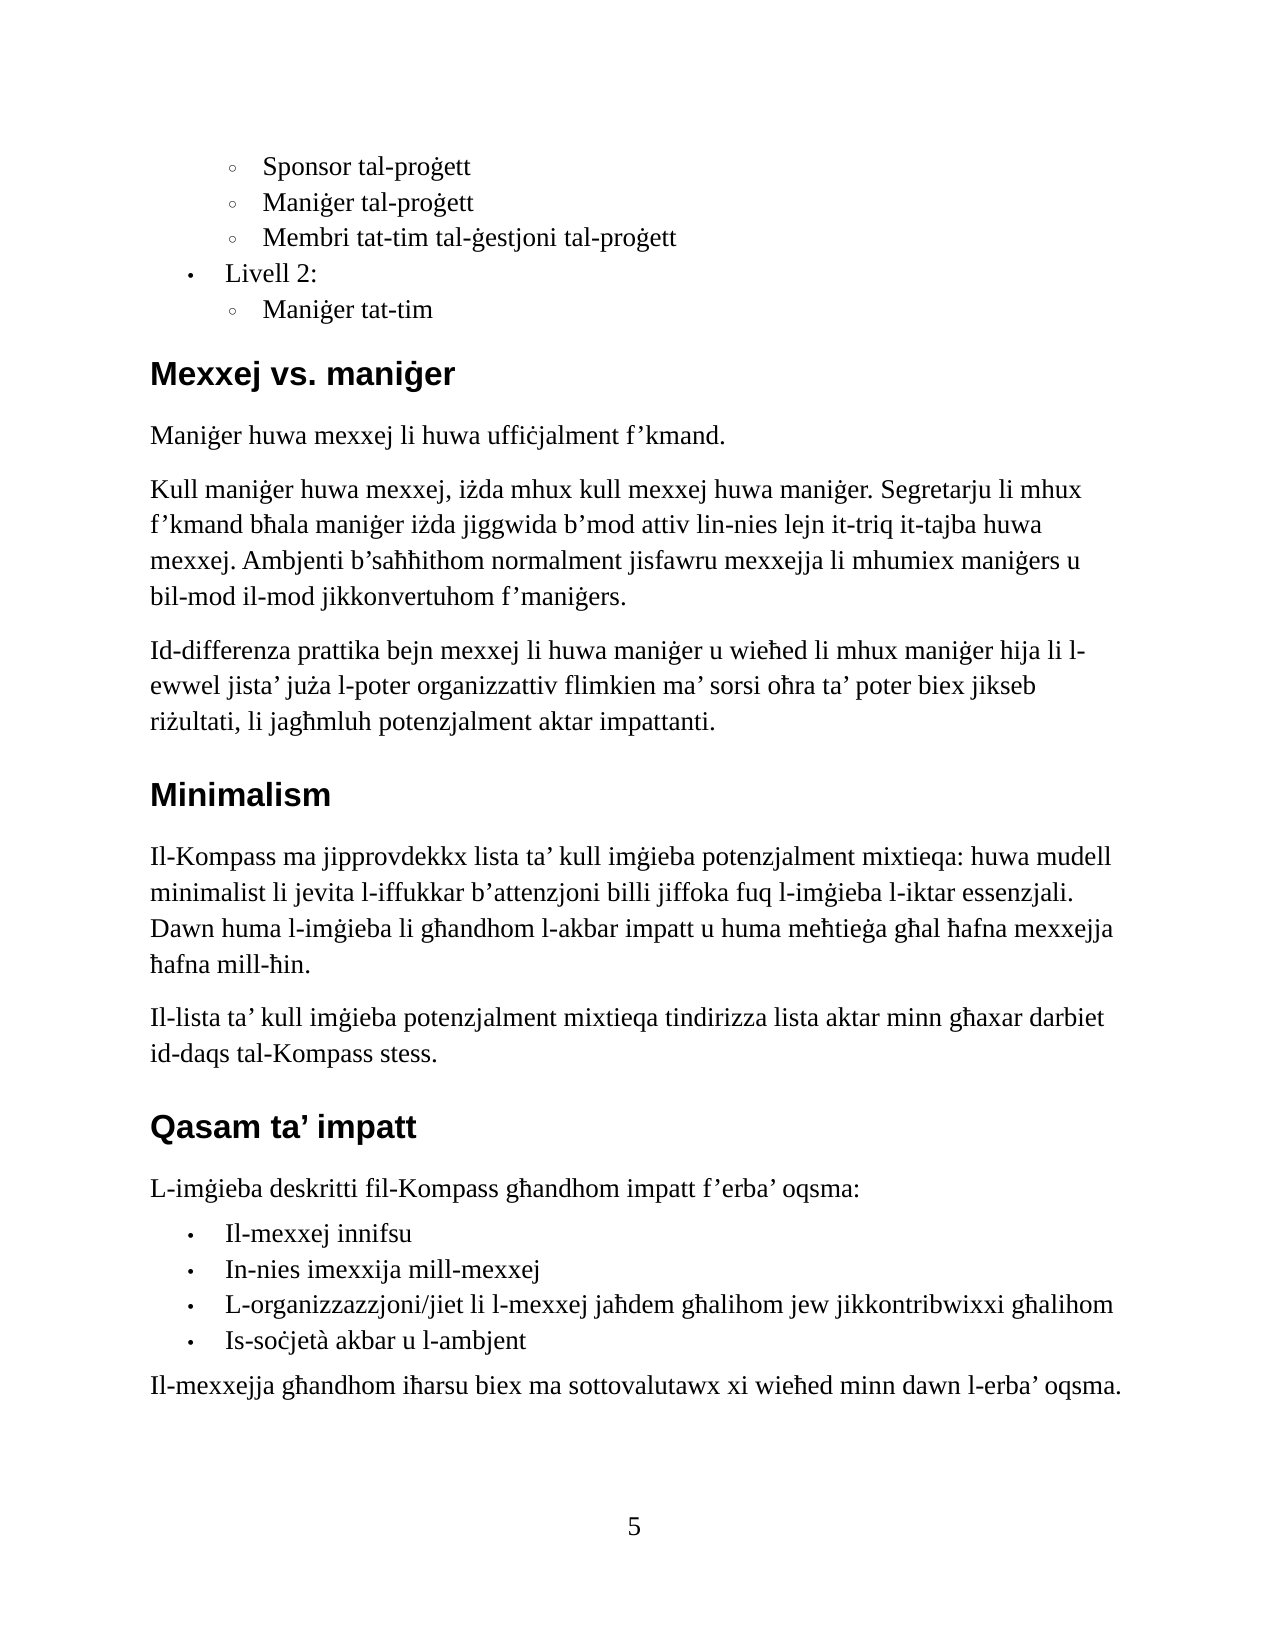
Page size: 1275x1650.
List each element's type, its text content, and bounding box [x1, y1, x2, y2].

text Il-Kompass ma jipprovdekkx lista ta’ kull imġieba potenzjalment mixtieqa: huwa mudell minimalist li jevita l-iffukkar b’attenzjoni billi jiffoka fuq l-imġieba l-iktar essenzjali. Dawn huma l-imġieba li għandhom l-akbar impatt u huma meħtieġa għal ħafna mexxejja ħafna mill-ħin. [150, 841, 1125, 979]
list Il-mexxej innifsu [187, 1217, 1125, 1248]
list Membri tat-tim tal-ġestjoni tal-proġett [225, 221, 1125, 253]
subtitle Minimalism [150, 775, 1125, 813]
list Is-soċjetà akbar u l-ambjent [187, 1324, 1125, 1355]
text Il-lista ta’ kull imġieba potenzjalment mixtieqa tindirizza lista aktar minn għaxar darbiet id-daqs tal-Kompass stess. [150, 1001, 1125, 1068]
list Livell 2: [187, 257, 1125, 288]
subtitle Mexxej vs. maniġer [150, 354, 1125, 392]
text Il-mexxejja għandhom iħarsu biex ma sottovalutawx xi wieħed minn dawn l-erba’ oqsma. [150, 1369, 1125, 1400]
list L-organizzazzjoni/jiet li l-mexxej jaħdem għalihom jew jikkontribwixxi għalihom [187, 1288, 1125, 1320]
text Kull maniġer huwa mexxej, iżda mhux kull mexxej huwa maniġer. Segretarju li mhux f’kmand bħala maniġer iżda jiggwida b’mod attiv lin-nies lejn it-triq it-tajba huwa mexxej. Ambjenti b’saħħithom normalment jisfawru mexxejja li mhumiex maniġers u bil-mod il-mod jikkonvertuhom f’maniġers. [150, 473, 1125, 611]
text Maniġer huwa mexxej li huwa uffiċjalment f’kmand. [150, 419, 1125, 450]
subtitle Qasam ta’ impatt [150, 1107, 1125, 1145]
list Maniġer tat-tim [225, 293, 1125, 324]
list In-nies imexxija mill-mexxej [187, 1253, 1125, 1284]
text Id-differenza prattika bejn mexxej li huwa maniġer u wieħed li mhux maniġer hija li l-ewwel jista’ juża l-poter organizzattiv flimkien ma’ sorsi oħra ta’ poter biex jikseb riżultati, li jagħmluh potenzjalment aktar impattanti. [150, 634, 1125, 736]
list Sponsor tal-proġett [225, 150, 1125, 181]
list Maniġer tal-proġett [225, 186, 1125, 217]
text L-imġieba deskritti fil-Kompass għandhom impatt f’erba’ oqsma: [150, 1172, 1125, 1203]
